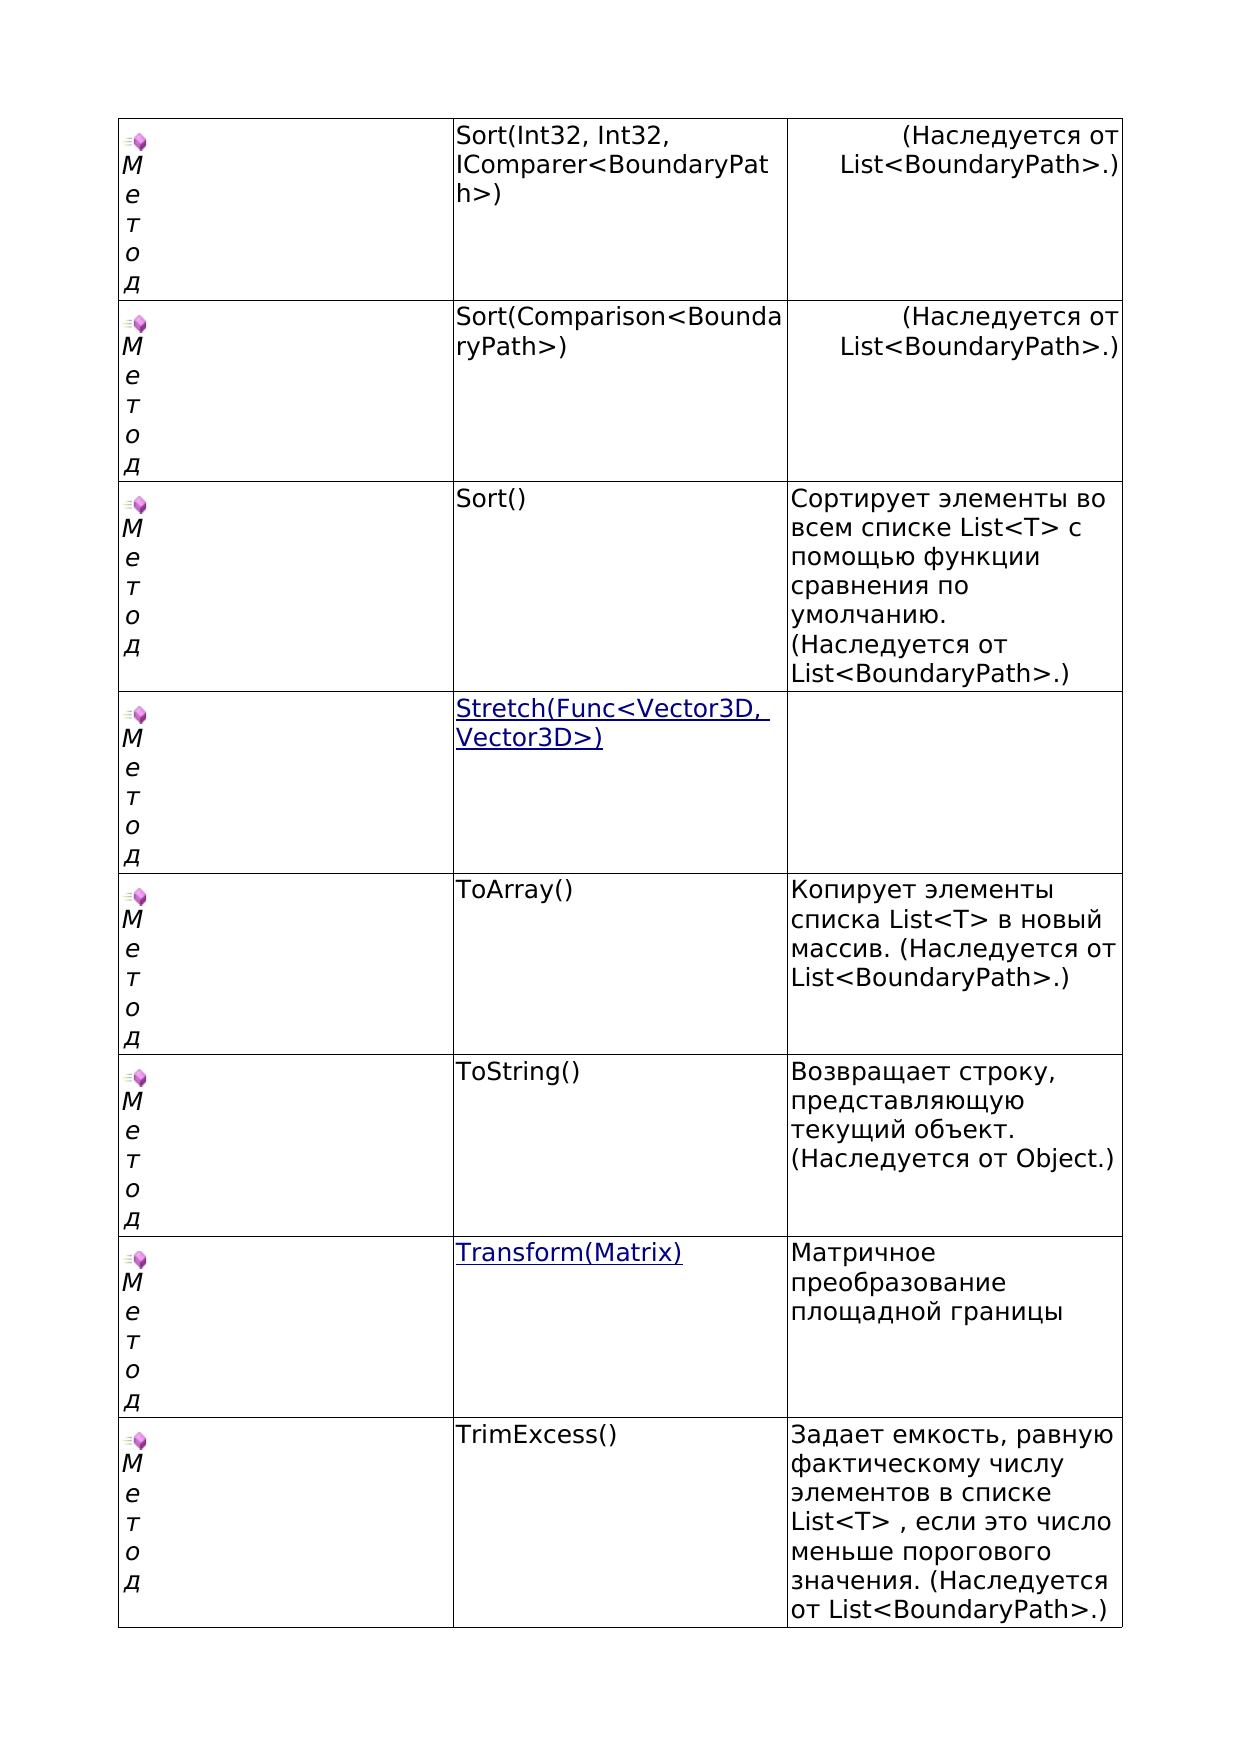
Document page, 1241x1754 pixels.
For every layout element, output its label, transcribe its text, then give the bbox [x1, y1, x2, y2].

table_cell [119, 692, 453, 873]
picture [121, 315, 147, 333]
table_cell Sort(Comparison<BoundaryPath>) [454, 301, 787, 481]
table_cell ToString() [454, 1055, 787, 1236]
table_cell Sort(Int32, Int32, IComparer<BoundaryPath>) [454, 119, 787, 299]
table_cell ToArray() [454, 874, 787, 1054]
picture [121, 706, 147, 724]
table_cell [119, 301, 453, 481]
picture [121, 1251, 147, 1269]
table_cell [119, 119, 453, 299]
picture [121, 133, 147, 151]
table_cell [119, 1237, 453, 1417]
table_cell TrimExcess() [454, 1418, 787, 1627]
table_cell [119, 482, 453, 691]
table_cell Sort() [454, 482, 787, 691]
table_cell Transform(Matrix) [454, 1237, 787, 1417]
table_cell [119, 1055, 453, 1236]
table_cell [119, 874, 453, 1054]
table_cell Сортирует элементы во всем списке List<T> с помощью функции сравнения по умолчанию. (Наследуется от List<BoundaryPath>.) [788, 482, 1122, 691]
table_cell Копирует элементы списка List<T> в новый массив. (Наследуется от List<BoundaryPath>.) [788, 874, 1122, 1054]
table_cell Возвращает строку, представляющую текущий объект. (Наследуется от Object.) [788, 1055, 1122, 1236]
table_cell [119, 1418, 453, 1627]
picture [121, 496, 147, 514]
picture [121, 888, 147, 906]
picture [121, 1069, 147, 1087]
table_cell Задает емкость, равную фактическому числу элементов в списке List<T> , если это число меньше порогового значения. (Наследуется от List<BoundaryPath>.) [788, 1418, 1122, 1627]
table_cell Stretch(Func<Vector3D, Vector3D>) [454, 692, 787, 873]
table_cell (Наследуется от List<BoundaryPath>.) [788, 119, 1122, 299]
table_cell [788, 692, 1122, 873]
table_cell Матричное преобразование площадной границы [788, 1237, 1122, 1417]
table_cell (Наследуется от List<BoundaryPath>.) [788, 301, 1122, 481]
picture [121, 1432, 147, 1450]
